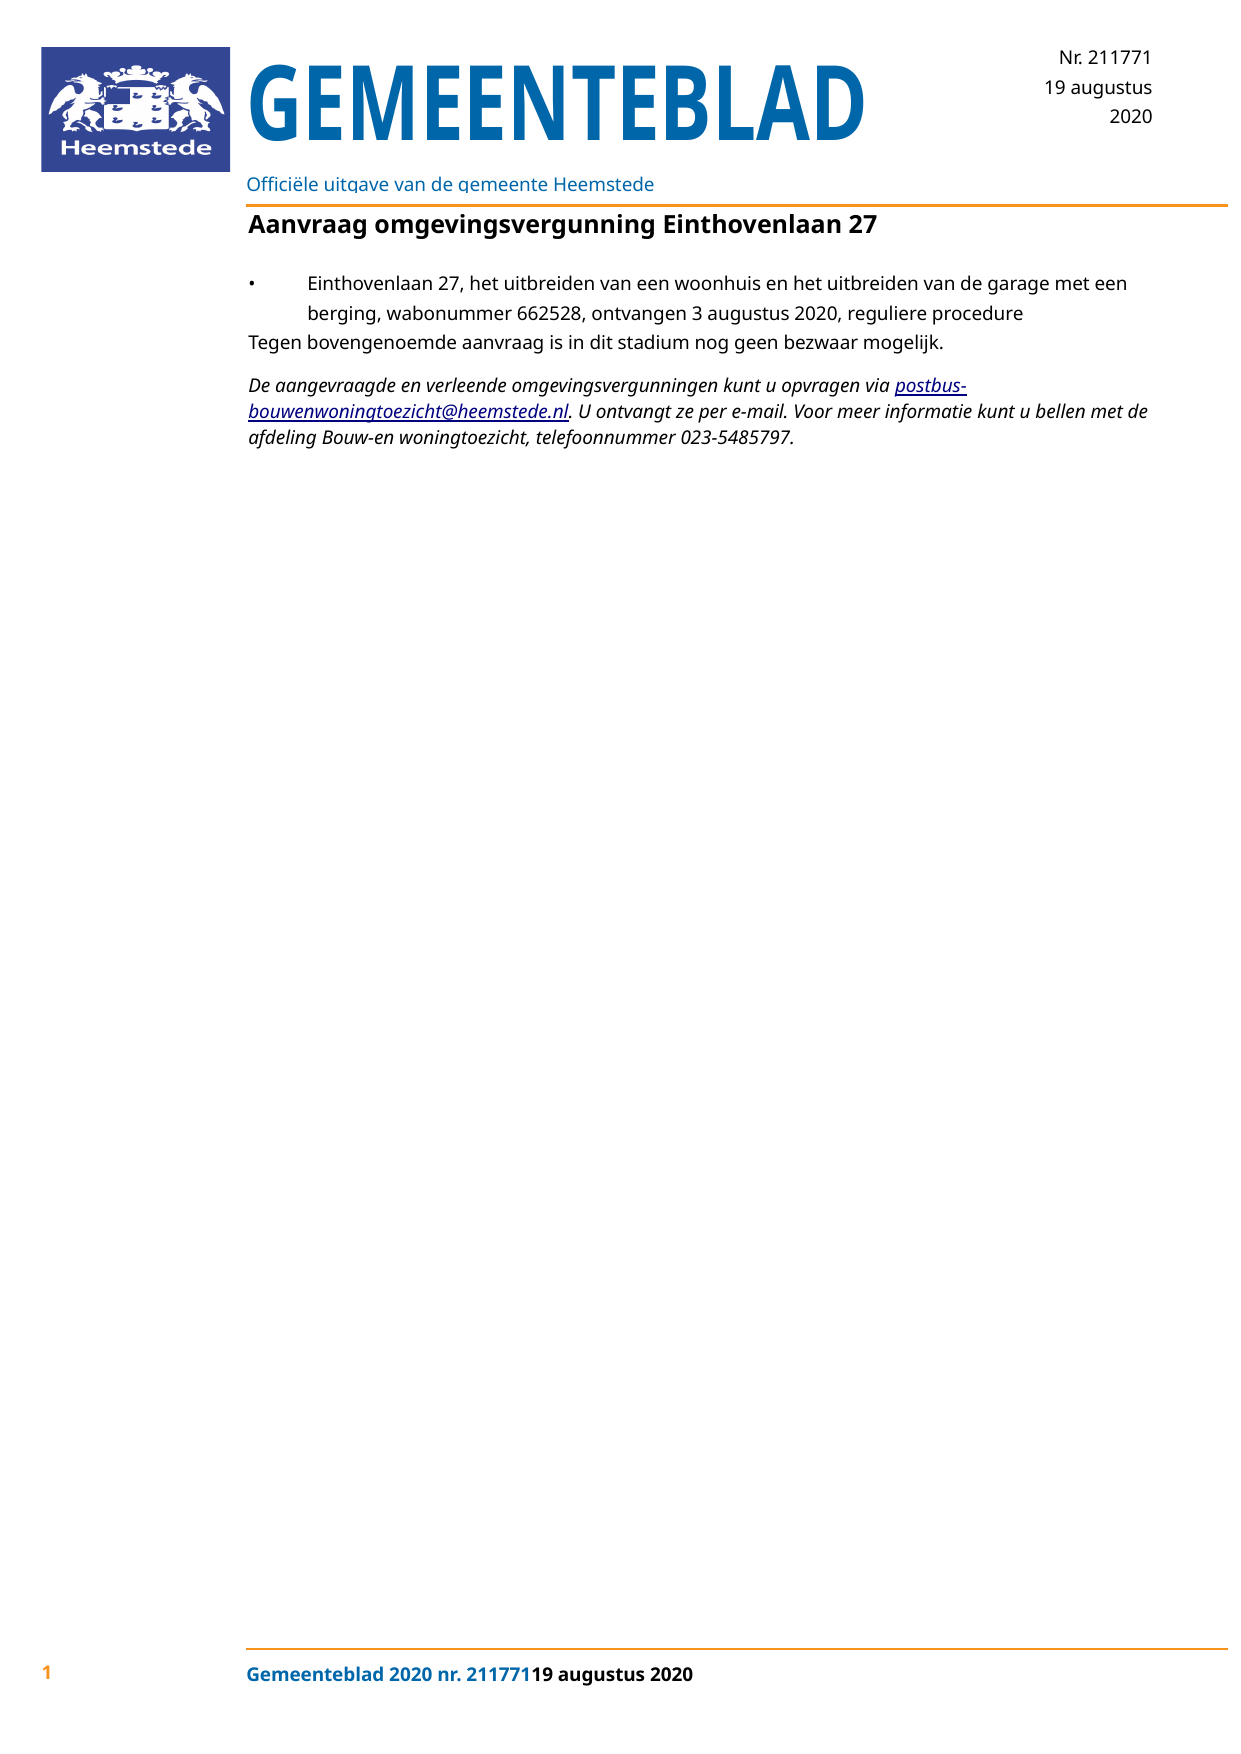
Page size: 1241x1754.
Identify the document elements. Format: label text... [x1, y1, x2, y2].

text Aanvraag omgevingsvergunning Einthovenlaan 27 [248, 207, 1152, 241]
picture [41, 47, 231, 172]
list Einthovenlaan 27, het uitbreiden van een woonhuis en het uitbreiden van de garage met een berging, wabonummer 662528, ontvangen 3 augustus 2020, reguliere procedure [248, 270, 1152, 326]
text Tegen bovengenoemde aanvraag is in dit stadium nog geen bezwaar mogelijk. [248, 329, 1152, 355]
text De aangevraagde en verleende omgevingsvergunningen kunt u opvragen via postbus-bouwenwoningtoezicht@heemstede.nl. U ontvangt ze per e-mail. Voor meer informatie kunt u bellen met de afdeling Bouw-en woningtoezicht, telefoonnummer 023-5485797. [248, 373, 1152, 450]
